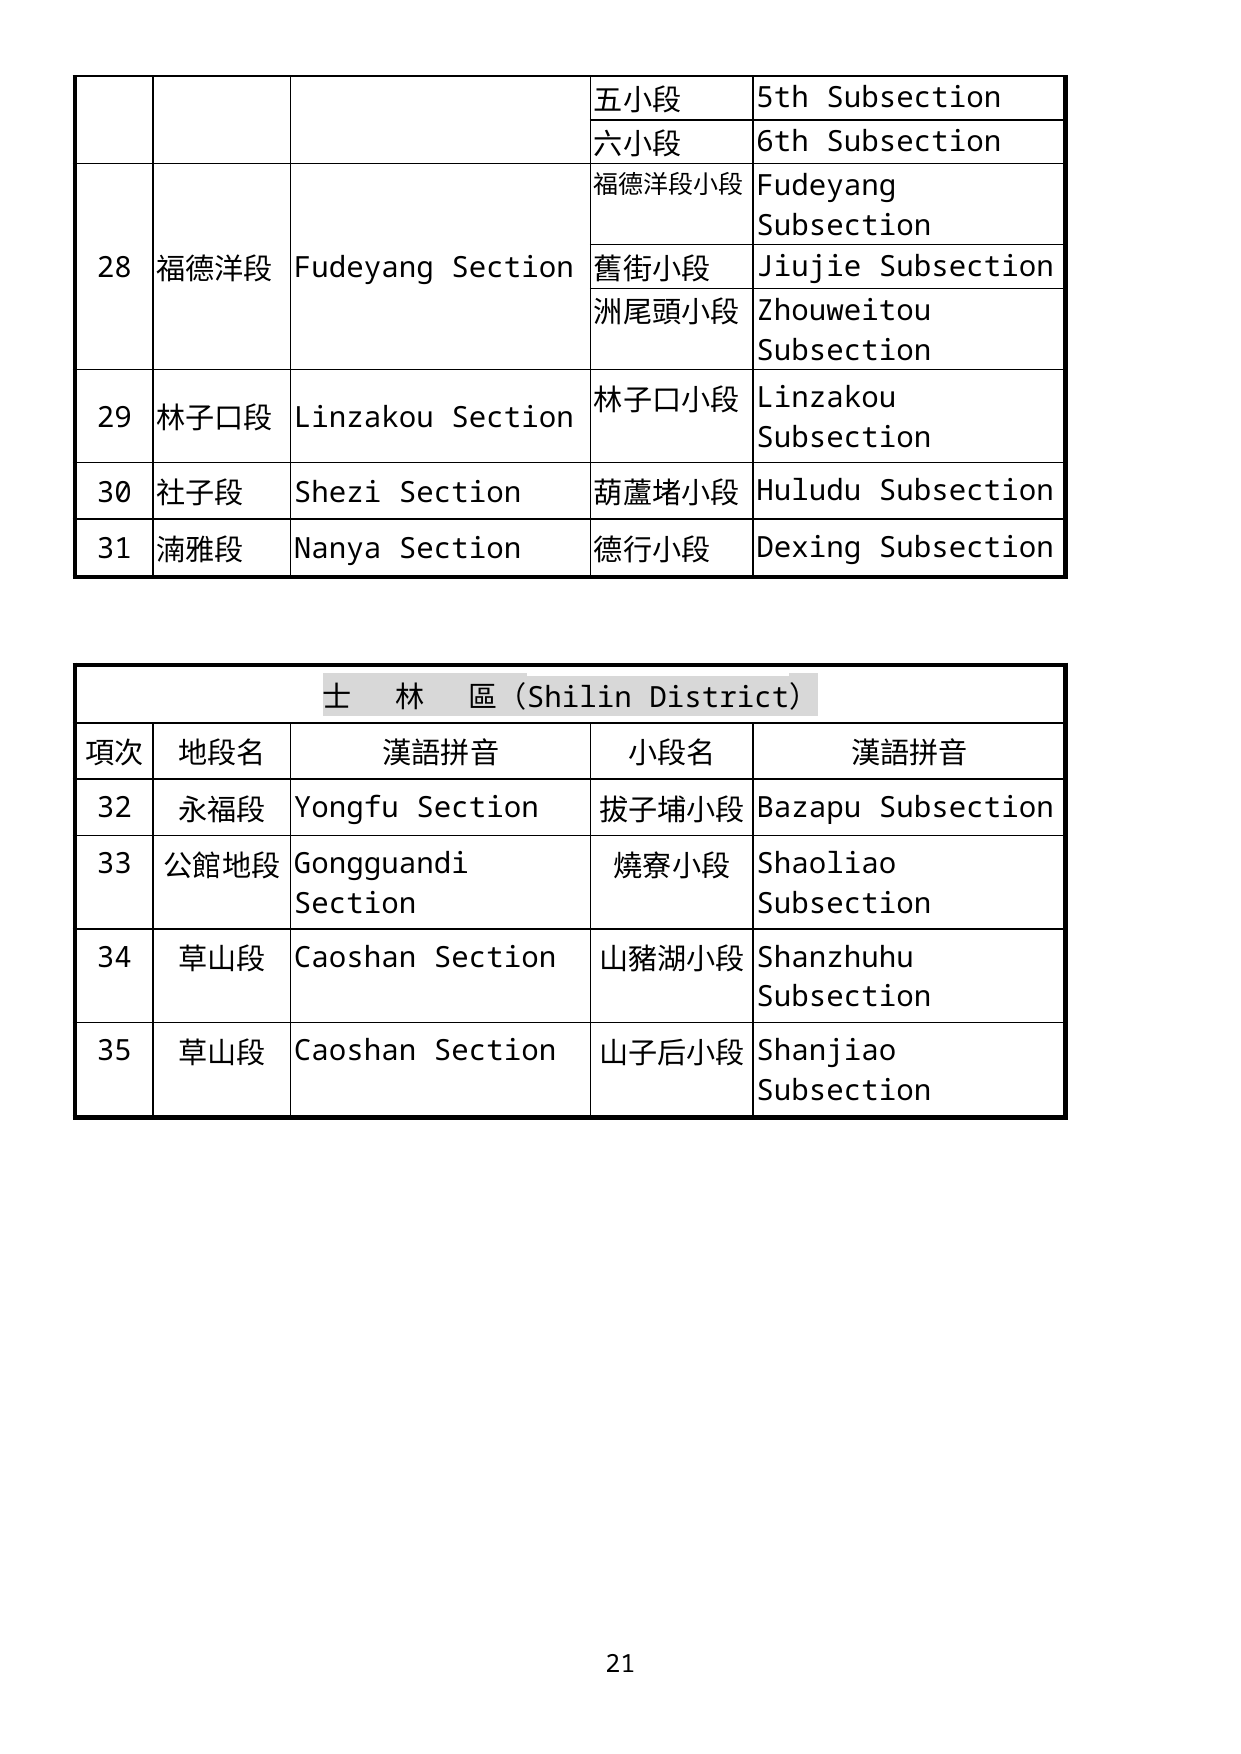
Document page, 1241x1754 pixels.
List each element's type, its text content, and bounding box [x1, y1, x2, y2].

table_cell Shaoliao Subsection [754, 836, 1063, 928]
table_cell 漢語拼音 [754, 724, 1063, 778]
table_cell Fudeyang Section [291, 164, 590, 368]
table_cell 34 [77, 930, 152, 1022]
table_cell Jiujie Subsection [754, 245, 1063, 287]
table_cell Zhouweitou Subsection [754, 289, 1063, 368]
table_cell Fudeyang Subsection [754, 164, 1063, 244]
table_cell Shezi Section [291, 463, 590, 518]
table_cell 草山段 [154, 1023, 290, 1115]
table_cell 32 [77, 780, 152, 835]
table_cell 葫蘆堵小段 [591, 463, 752, 518]
table_cell 林子口小段 [591, 370, 752, 462]
table_cell Linzakou Section [291, 370, 590, 462]
table_cell 五小段 [591, 77, 752, 119]
table_cell 拔子埔小段 [591, 780, 752, 835]
table_cell 小段名 [591, 724, 752, 778]
table_cell 林子口段 [154, 370, 290, 462]
table_cell 30 [77, 463, 152, 518]
table_cell 6th Subsection [754, 121, 1063, 163]
table_cell 28 [77, 164, 152, 368]
table_cell 福德洋段 [154, 164, 290, 368]
table_cell 5th Subsection [754, 77, 1063, 119]
table_cell 公館地段 [154, 836, 290, 928]
table_cell Gongguandi Section [291, 836, 590, 928]
table_cell 六小段 [591, 121, 752, 163]
table_cell 洲尾頭小段 [591, 289, 752, 368]
table_cell 舊街小段 [591, 245, 752, 287]
table_cell 漢語拼音 [291, 724, 590, 778]
table_cell 山豬湖小段 [591, 930, 752, 1022]
table_cell 德行小段 [591, 520, 752, 574]
table_header 士 林 區（Shilin District） [77, 667, 1063, 722]
table_cell 社子段 [154, 463, 290, 518]
table_cell 地段名 [154, 724, 290, 778]
table_cell 31 [77, 520, 152, 574]
table_cell Yongfu Section [291, 780, 590, 835]
table_cell 湳雅段 [154, 520, 290, 574]
table_cell Dexing Subsection [754, 520, 1063, 574]
table_cell 永福段 [154, 780, 290, 835]
table_cell 草山段 [154, 930, 290, 1022]
table_cell Shanjiao Subsection [754, 1023, 1063, 1115]
table_cell 山子后小段 [591, 1023, 752, 1115]
table_cell 燒寮小段 [591, 836, 752, 928]
table_cell Nanya Section [291, 520, 590, 574]
table_cell 33 [77, 836, 152, 928]
table_cell 福德洋段小段 [591, 164, 752, 244]
table_cell Caoshan Section [291, 930, 590, 1022]
table_cell Bazapu Subsection [754, 780, 1063, 835]
table_cell 35 [77, 1023, 152, 1115]
table_cell Caoshan Section [291, 1023, 590, 1115]
table_cell Linzakou Subsection [754, 370, 1063, 462]
table_cell 29 [77, 370, 152, 462]
table_cell Huludu Subsection [754, 463, 1063, 518]
table_cell Shanzhuhu Subsection [754, 930, 1063, 1022]
table_cell 項次 [77, 724, 152, 778]
